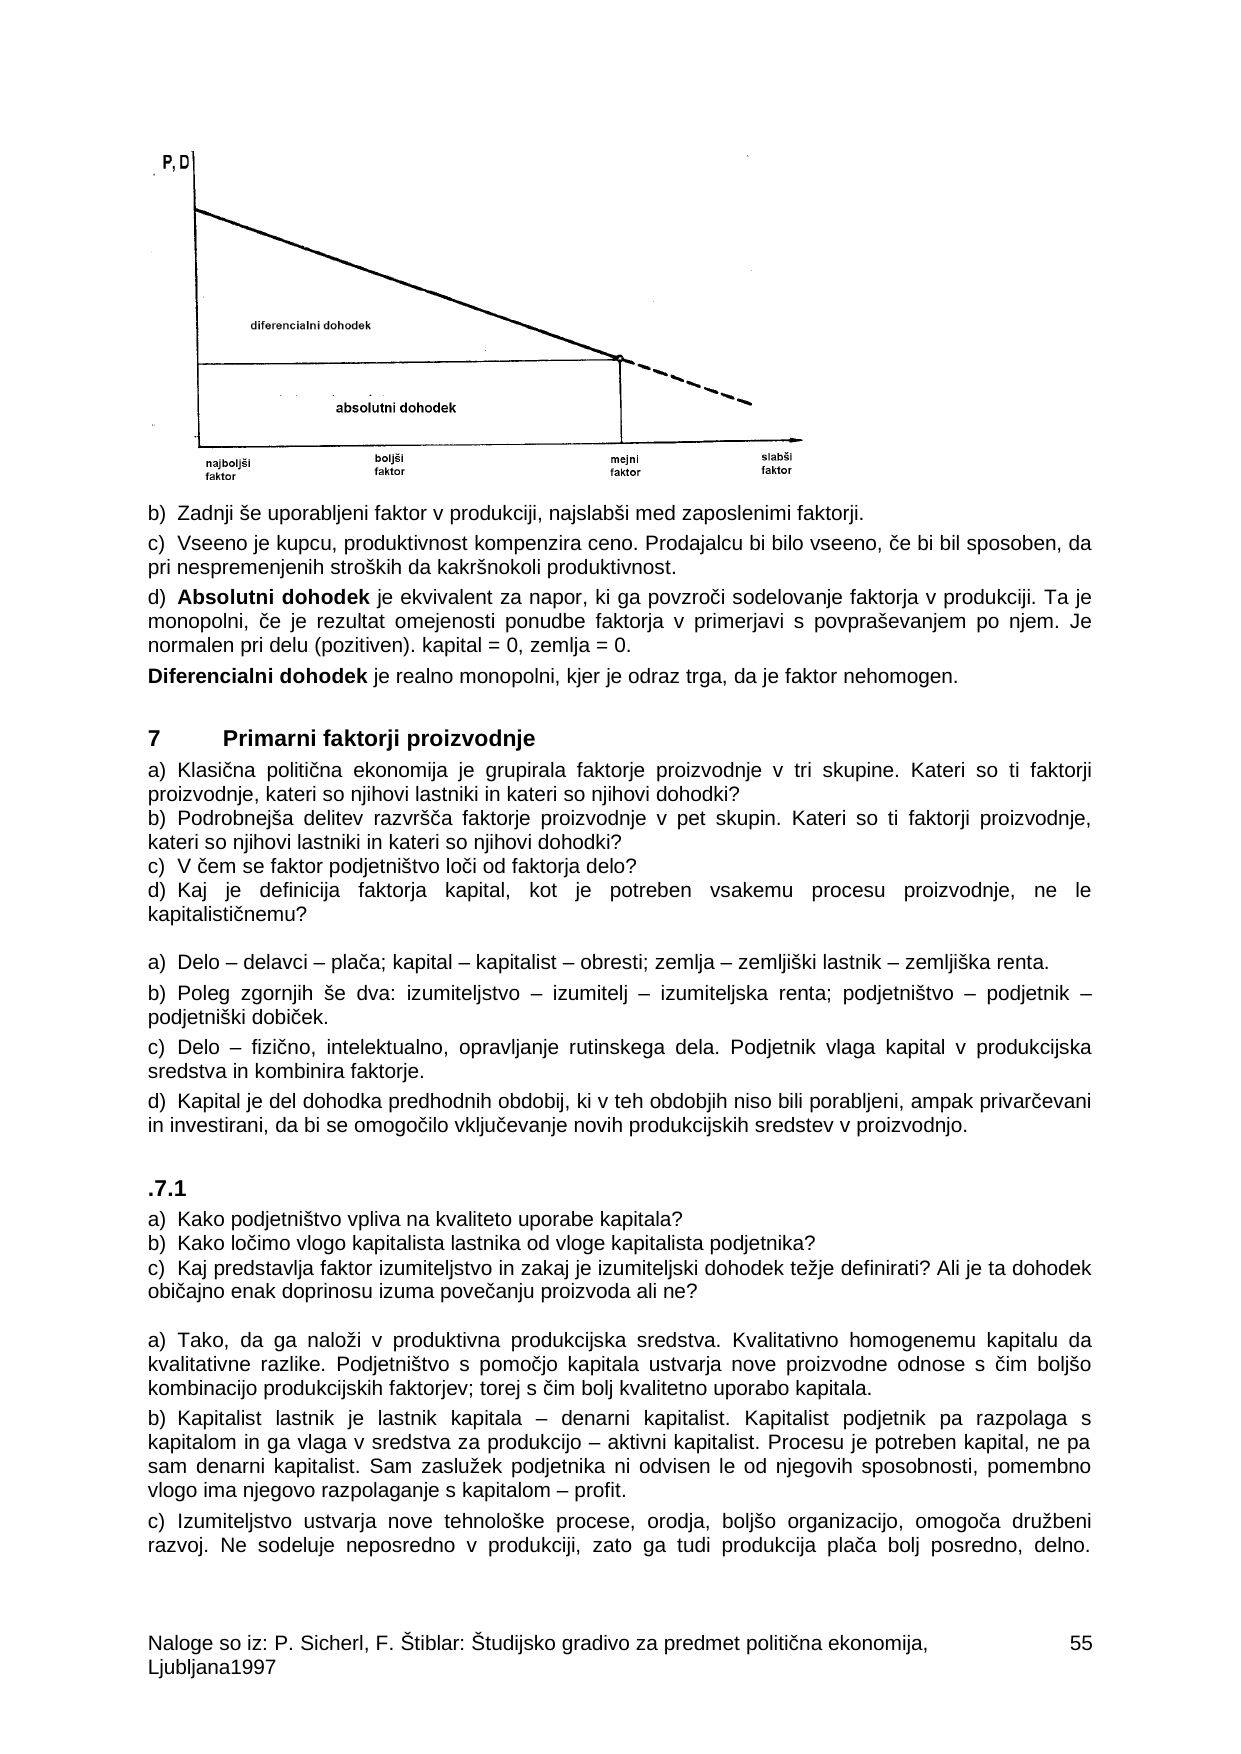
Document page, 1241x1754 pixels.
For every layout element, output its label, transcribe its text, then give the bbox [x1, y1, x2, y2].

list Kaj je definicija faktorja kapital, kot je potreben vsakemu procesu proizvodnje, ne le kapitalističnemu? [148, 878, 1093, 926]
list Kapital je del dohodka predhodnih obdobij, ki v teh obdobjih niso bili porabljeni, ampak privarčevani in investirani, da bi se omogočilo vključevanje novih produkcijskih sredstev v proizvodnjo. [148, 1089, 1093, 1137]
list Kako ločimo vlogo kapitalista lastnika od vloge kapitalista podjetnika? [148, 1231, 1093, 1255]
list Diferencialni dohodek je realno monopolni, kjer je odraz trga, da je faktor nehomogen. [148, 664, 1093, 688]
list Izumiteljstvo ustvarja nove tehnološke procese, orodja, boljšo organizacijo, omogoča družbeni razvoj. Ne sodeluje neposredno v produkciji, zato ga tudi produkcija plača bolj posredno, delno. [148, 1508, 1093, 1557]
list Absolutni dohodek je ekvivalent za napor, ki ga povzroči sodelovanje faktorja v produkciji. Ta je monopolni, če je rezultat omejenosti ponudbe faktorja v primerjavi s povpraševanjem po njem. Je normalen pri delu (pozitiven). kapital = 0, zemlja = 0. [148, 585, 1093, 657]
list Kapitalist lastnik je lastnik kapitala – denarni kapitalist. Kapitalist podjetnik pa razpolaga s kapitalom in ga vlaga v sredstva za produkcijo – aktivni kapitalist. Procesu je potreben kapital, ne pa sam denarni kapitalist. Sam zaslužek podjetnika ni odvisen le od njegovih sposobnosti, pomembno vlogo ima njegovo razpolaganje s kapitalom – profit. [148, 1406, 1093, 1502]
list Poleg zgornjih še dva: izumiteljstvo – izumitelj – izumiteljska renta; podjetništvo – podjetnik – podjetniški dobiček. [148, 981, 1093, 1029]
list Delo – fizično, intelektualno, opravljanje rutinskega dela. Podjetnik vlaga kapital v produkcijska sredstva in kombinira faktorje. [148, 1035, 1093, 1083]
list Kako podjetništvo vpliva na kvaliteto uporabe kapitala? [148, 1207, 1093, 1231]
list Kaj predstavlja faktor izumiteljstvo in zakaj je izumiteljski dohodek težje definirati? Ali je ta dohodek običajno enak doprinosu izuma povečanju proizvoda ali ne? [148, 1255, 1093, 1303]
list Klasična politična ekonomija je grupirala faktorje proizvodnje v tri skupine. Kateri so ti faktorji proizvodnje, kateri so njihovi lastniki in kateri so njihovi dohodki? [148, 758, 1093, 806]
list Podrobnejša delitev razvršča faktorje proizvodnje v pet skupin. Kateri so ti faktorji proizvodnje, kateri so njihovi lastniki in kateri so njihovi dohodki? [148, 806, 1093, 854]
list Zadnji še uporabljeni faktor v produkciji, najslabši med zaposlenimi faktorji. [148, 148, 1093, 525]
picture [151, 151, 812, 499]
subtitle Primarni faktorji proizvodnje [148, 724, 1093, 751]
list V čem se faktor podjetništvo loči od faktorja delo? [148, 854, 1093, 878]
list Tako, da ga naloži v produktivna produkcijska sredstva. Kvalitativno homogenemu kapitalu da kvalitativne razlike. Podjetništvo s pomočjo kapitala ustvarja nove proizvodne odnose s čim boljšo kombinacijo produkcijskih faktorjev; torej s čim bolj kvalitetno uporabo kapitala. [148, 1328, 1093, 1400]
list Delo – delavci – plača; kapital – kapitalist – obresti; zemlja – zemljiški lastnik – zemljiška renta. [148, 950, 1093, 974]
list Vseeno je kupcu, produktivnost kompenzira ceno. Prodajalcu bi bilo vseeno, če bi bil sposoben, da pri nespremenjenih stroških da kakršnokoli produktivnost. [148, 531, 1093, 579]
